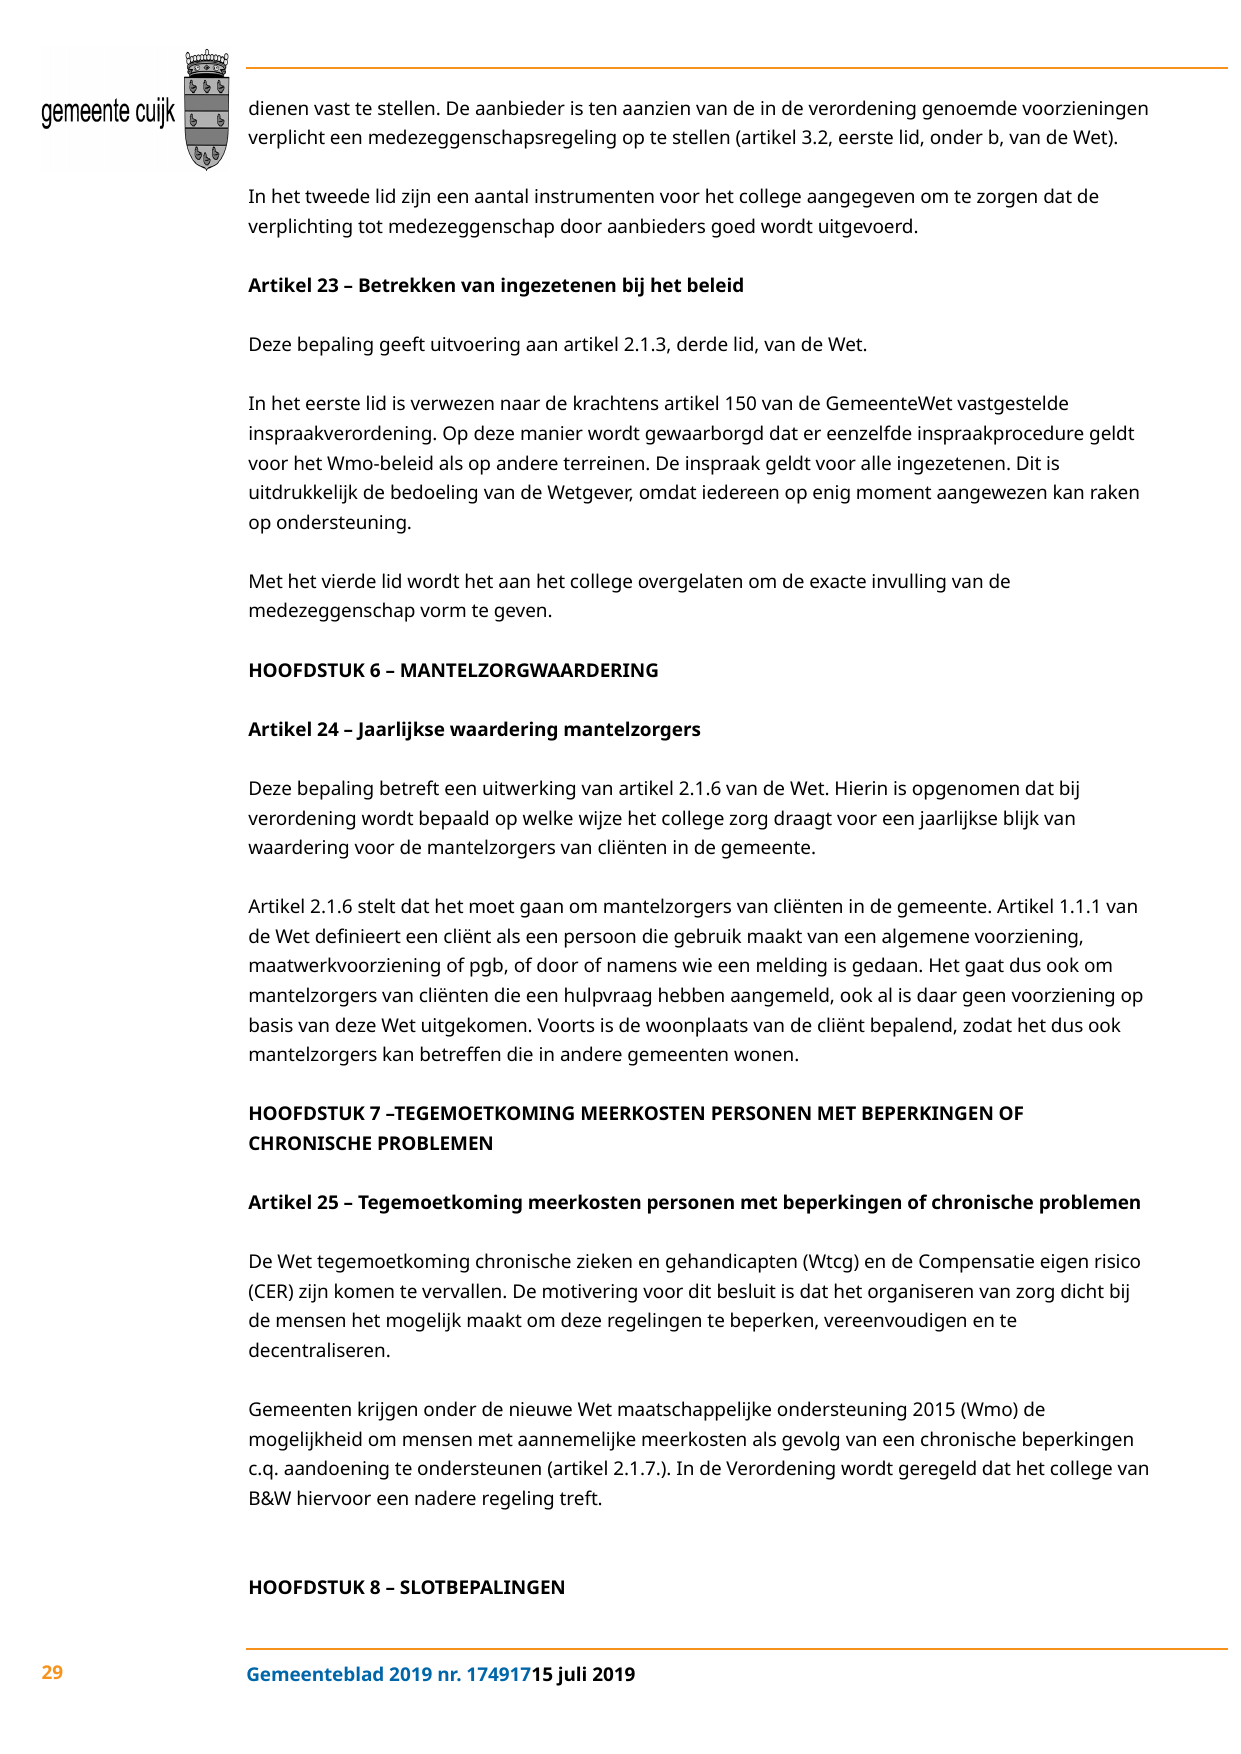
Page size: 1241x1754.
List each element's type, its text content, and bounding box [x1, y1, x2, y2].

text Gemeenten krijgen onder de nieuwe Wet maatschappelijke ondersteuning 2015 (Wmo) de mogelijkheid om mensen met aannemelijke meerkosten als gevolg van een chronische beperkingen c.q. aandoening te ondersteunen (artikel 2.1.7.). In de Verordening wordt geregeld dat het college van B&W hiervoor een nadere regeling treft. [248, 1396, 1152, 1511]
text Artikel 23 – Betrekken van ingezetenen bij het beleid [248, 272, 1152, 298]
picture [41, 47, 231, 172]
text Artikel 24 – Jaarlijkse waardering mantelzorgers [248, 716, 1152, 742]
text In het tweede lid zijn een aantal instrumenten voor het college aangegeven om te zorgen dat de verplichting tot medezeggenschap door aanbieders goed wordt uitgevoerd. [248, 183, 1152, 239]
text Met het vierde lid wordt het aan het college overgelaten om de exacte invulling van de medezeggenschap vorm te geven. [248, 568, 1152, 623]
text In het eerste lid is verwezen naar de krachtens artikel 150 van de GemeenteWet vastgestelde inspraakverordening. Op deze manier wordt gewaarborgd dat er eenzelfde inspraakprocedure geldt voor het Wmo-beleid als op andere terreinen. De inspraak geldt voor alle ingezetenen. Dit is uitdrukkelijk de bedoeling van de Wetgever, omdat iedereen op enig moment aangewezen kan raken op ondersteuning. [248, 391, 1152, 535]
text Deze bepaling betreft een uitwerking van artikel 2.1.6 van de Wet. Hierin is opgenomen dat bij verordening wordt bepaald op welke wijze het college zorg draagt voor een jaarlijkse blijk van waardering voor de mantelzorgers van cliënten in de gemeente. [248, 775, 1152, 860]
text Artikel 2.1.6 stelt dat het moet gaan om mantelzorgers van cliënten in de gemeente. Artikel 1.1.1 van de Wet definieert een cliënt als een persoon die gebruik maakt van een algemene voorziening, maatwerkvoorziening of pgb, of door of namens wie een melding is gedaan. Het gaat dus ook om mantelzorgers van cliënten die een hulpvraag hebben aangemeld, ook al is daar geen voorziening op basis van deze Wet uitgekomen. Voorts is de woonplaats van de cliënt bepalend, zodat het dus ook mantelzorgers kan betreffen die in andere gemeenten wonen. [248, 893, 1152, 1067]
text HOOFDSTUK 7 –TEGEMOETKOMING MEERKOSTEN PERSONEN MET BEPERKINGEN OF CHRONISCHE PROBLEMEN [248, 1101, 1152, 1156]
text Artikel 25 – Tegemoetkoming meerkosten personen met beperkingen of chronische problemen [248, 1189, 1152, 1215]
text HOOFDSTUK 6 – MANTELZORGWAARDERING [248, 657, 1152, 683]
text HOOFDSTUK 8 – SLOTBEPALINGEN [248, 1574, 1152, 1600]
text De Wet tegemoetkoming chronische zieken en gehandicapten (Wtcg) en de Compensatie eigen risico (CER) zijn komen te vervallen. De motivering voor dit besluit is dat het organiseren van zorg dicht bij de mensen het mogelijk maakt om deze regelingen te beperken, vereenvoudigen en te decentraliseren. [248, 1248, 1152, 1363]
text dienen vast te stellen. De aanbieder is ten aanzien van de in de verordening genoemde voorzieningen verplicht een medezeggenschapsregeling op te stellen (artikel 3.2, eerste lid, onder b, van de Wet). [248, 95, 1152, 150]
text Deze bepaling geeft uitvoering aan artikel 2.1.3, derde lid, van de Wet. [248, 331, 1152, 357]
